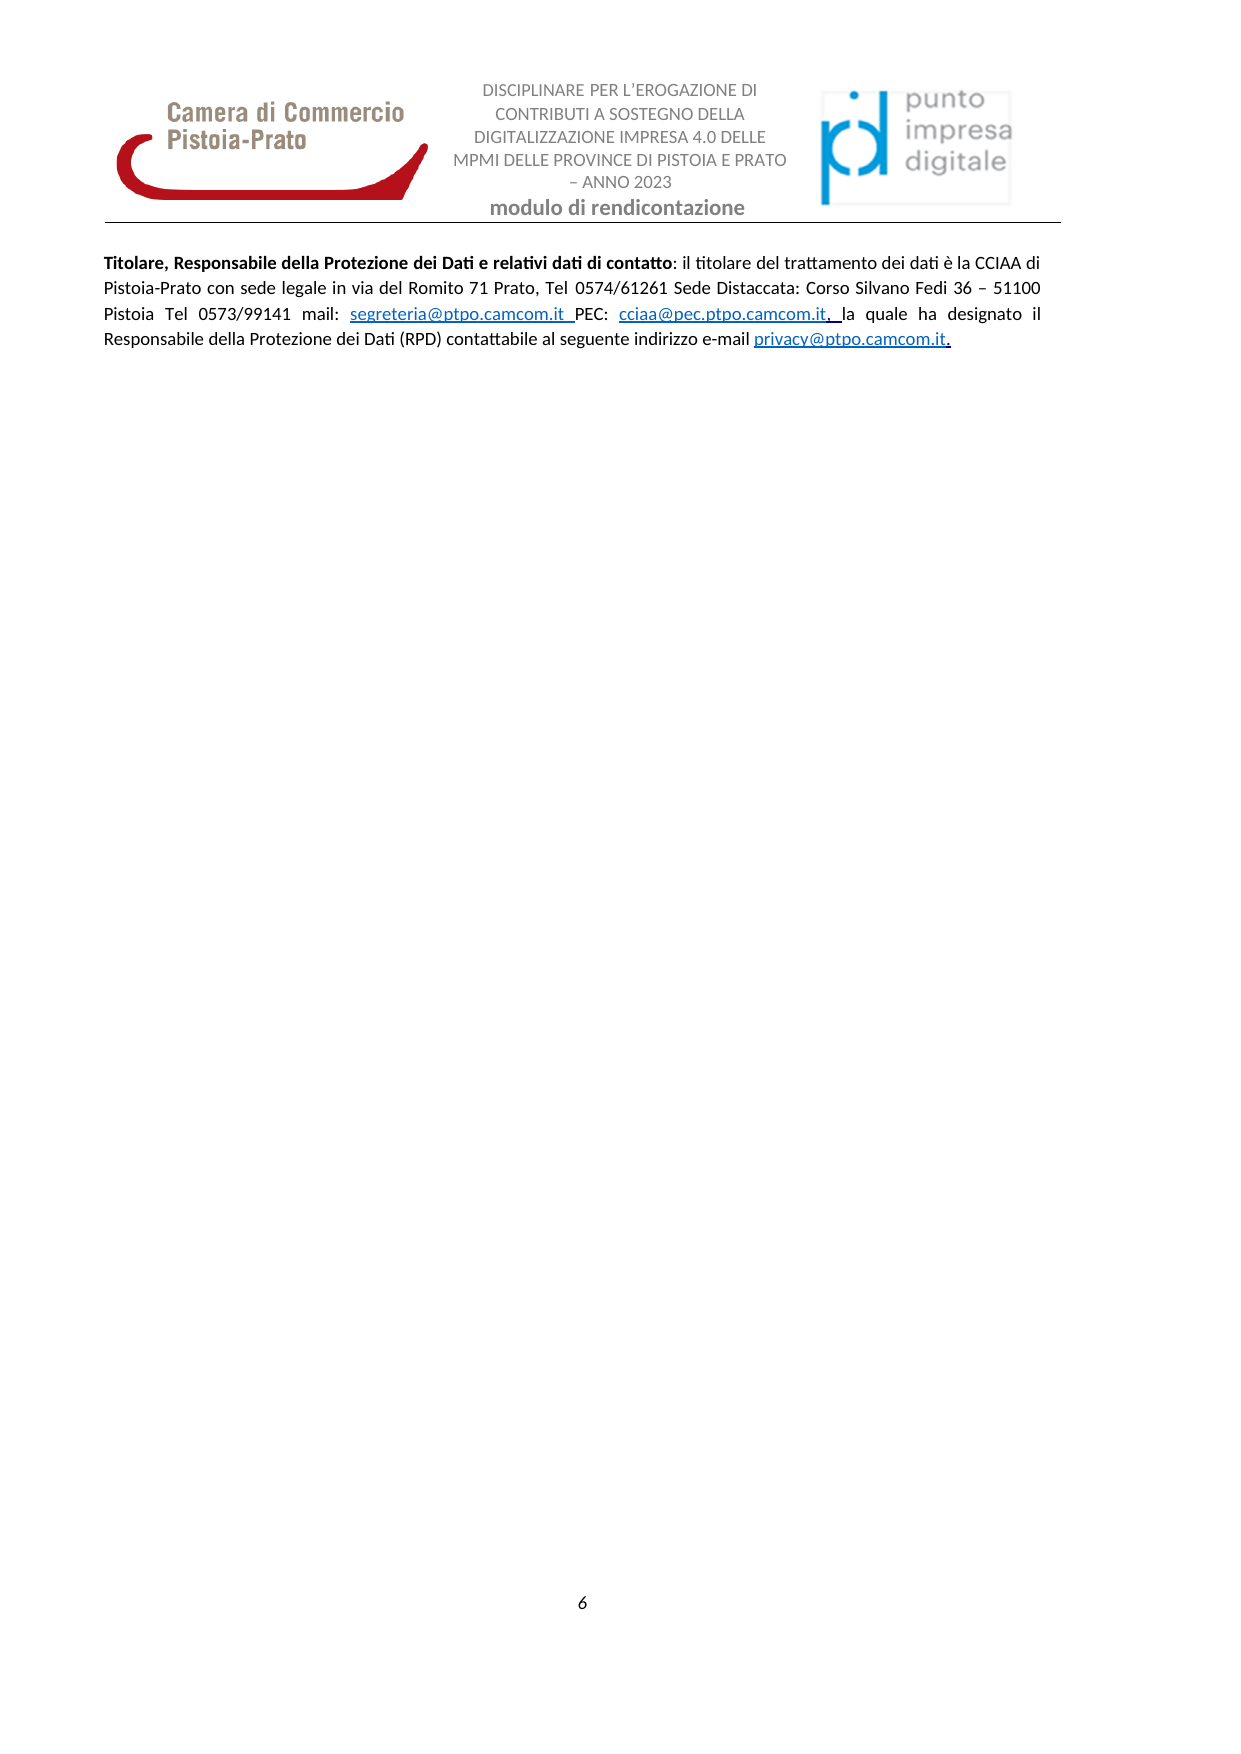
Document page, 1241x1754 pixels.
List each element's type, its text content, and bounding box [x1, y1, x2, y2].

text Titolare, Responsabile della Protezione dei Dati e relativi dati di contatto: il titolare del trattamento dei dati è la CCIAA di Pistoia-Prato con sede legale in via del Romito 71 Prato, Tel 0574/61261 Sede Distaccata: Corso Silvano Fedi 36 – 51100 Pistoia Tel 0573/99141 mail: segreteria@ptpo.camcom.it PEC: cciaa@pec.ptpo.camcom.it, la quale ha designato il Responsabile della Protezione dei Dati (RPD) contattabile al seguente indirizzo e-mail privacy@ptpo.camcom.it. [103, 251, 1041, 350]
